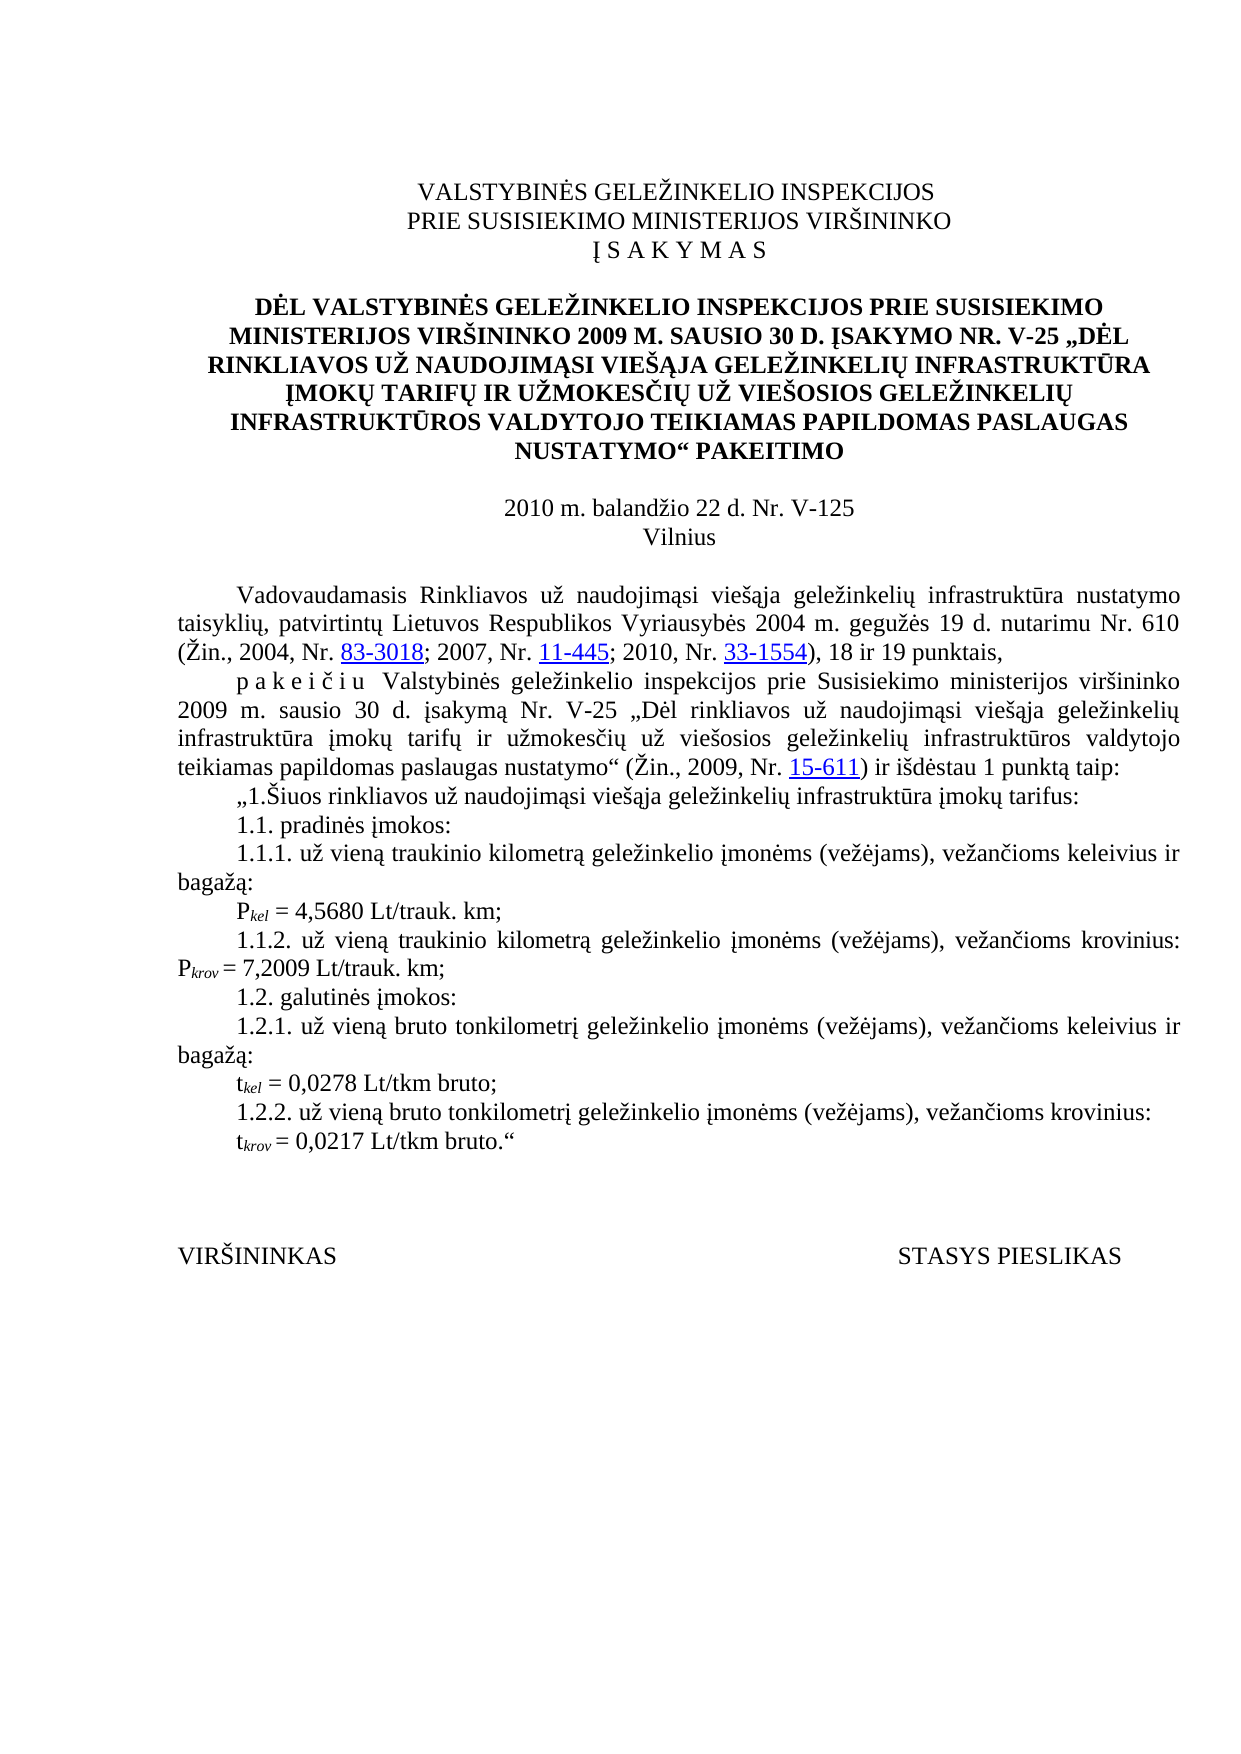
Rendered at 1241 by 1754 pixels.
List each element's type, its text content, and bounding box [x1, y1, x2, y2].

text Prie Susisiekimo ministerijos viršininkO [177, 206, 1181, 235]
text 1.1.1. už vieną traukinio kilometrą geležinkelio įmonėms (vežėjams), vežančioms keleivius ir bagažą: [177, 838, 1181, 896]
text 1.1. pradinės įmokos: [177, 810, 1181, 838]
text 2010 m. balandžio 22 d. Nr. V-125 [177, 493, 1181, 522]
text Valstybinės geležinkelio inspekcijos [177, 177, 1181, 206]
text Vilnius [177, 522, 1181, 551]
text Vadovaudamasis Rinkliavos už naudojimąsi viešąja geležinkelių infrastruktūra nustatymo taisyklių, patvirtintų Lietuvos Respublikos Vyriausybės 2004 m. gegužės 19 d. nutarimu Nr. 610 (Žin., 2004, Nr. 83-3018; 2007, Nr. 11-445; 2010, Nr. 33-1554), 18 ir 19 punktais, [177, 580, 1181, 666]
text tkel = 0,0278 Lt/tkm bruto; [177, 1068, 1181, 1097]
text „1.Šiuos rinkliavos už naudojimąsi viešąja geležinkelių infrastruktūra įmokų tarifus: [177, 781, 1181, 810]
text Pkel = 4,5680 Lt/trauk. km; [177, 896, 1181, 925]
text 1.1.2. už vieną traukinio kilometrą geležinkelio įmonėms (vežėjams), vežančioms krovinius: Pkrov = 7,2009 Lt/trauk. km; [177, 925, 1181, 982]
text 1.2.2. už vieną bruto tonkilometrį geležinkelio įmonėms (vežėjams), vežančioms krovinius: [177, 1097, 1181, 1126]
text 1.2. galutinės įmokos: [177, 982, 1181, 1011]
text Dėl valstybinės geležinkelio inspekcijos prie susisiekimo ministerijos viršininko 2009 m. sausio 30 d. įsakymo Nr. V-25 „dėl rinkliavos už naudojimąsi viešąja geležinkelių infrastruktūra įmokų tarifų ir užmokesčių už viešosios geležinkelių infrastruktūros valdytojo teikiamas papildomas paslaugas nustatymo“ pakeitimo [177, 292, 1181, 465]
text ĮSAKYMAS [177, 235, 1181, 263]
text Viršininkas Stasys Pieslikas [177, 1241, 1181, 1270]
text pakeičiu Valstybinės geležinkelio inspekcijos prie Susisiekimo ministerijos viršininko 2009 m. sausio 30 d. įsakymą Nr. V-25 „Dėl rinkliavos už naudojimąsi viešąja geležinkelių infrastruktūra įmokų tarifų ir užmokesčių už viešosios geležinkelių infrastruktūros valdytojo teikiamas papildomas paslaugas nustatymo“ (Žin., 2009, Nr. 15-611) ir išdėstau 1 punktą taip: [177, 666, 1181, 781]
text tkrov = 0,0217 Lt/tkm bruto.“ [177, 1126, 1181, 1155]
text 1.2.1. už vieną bruto tonkilometrį geležinkelio įmonėms (vežėjams), vežančioms keleivius ir bagažą: [177, 1011, 1181, 1068]
